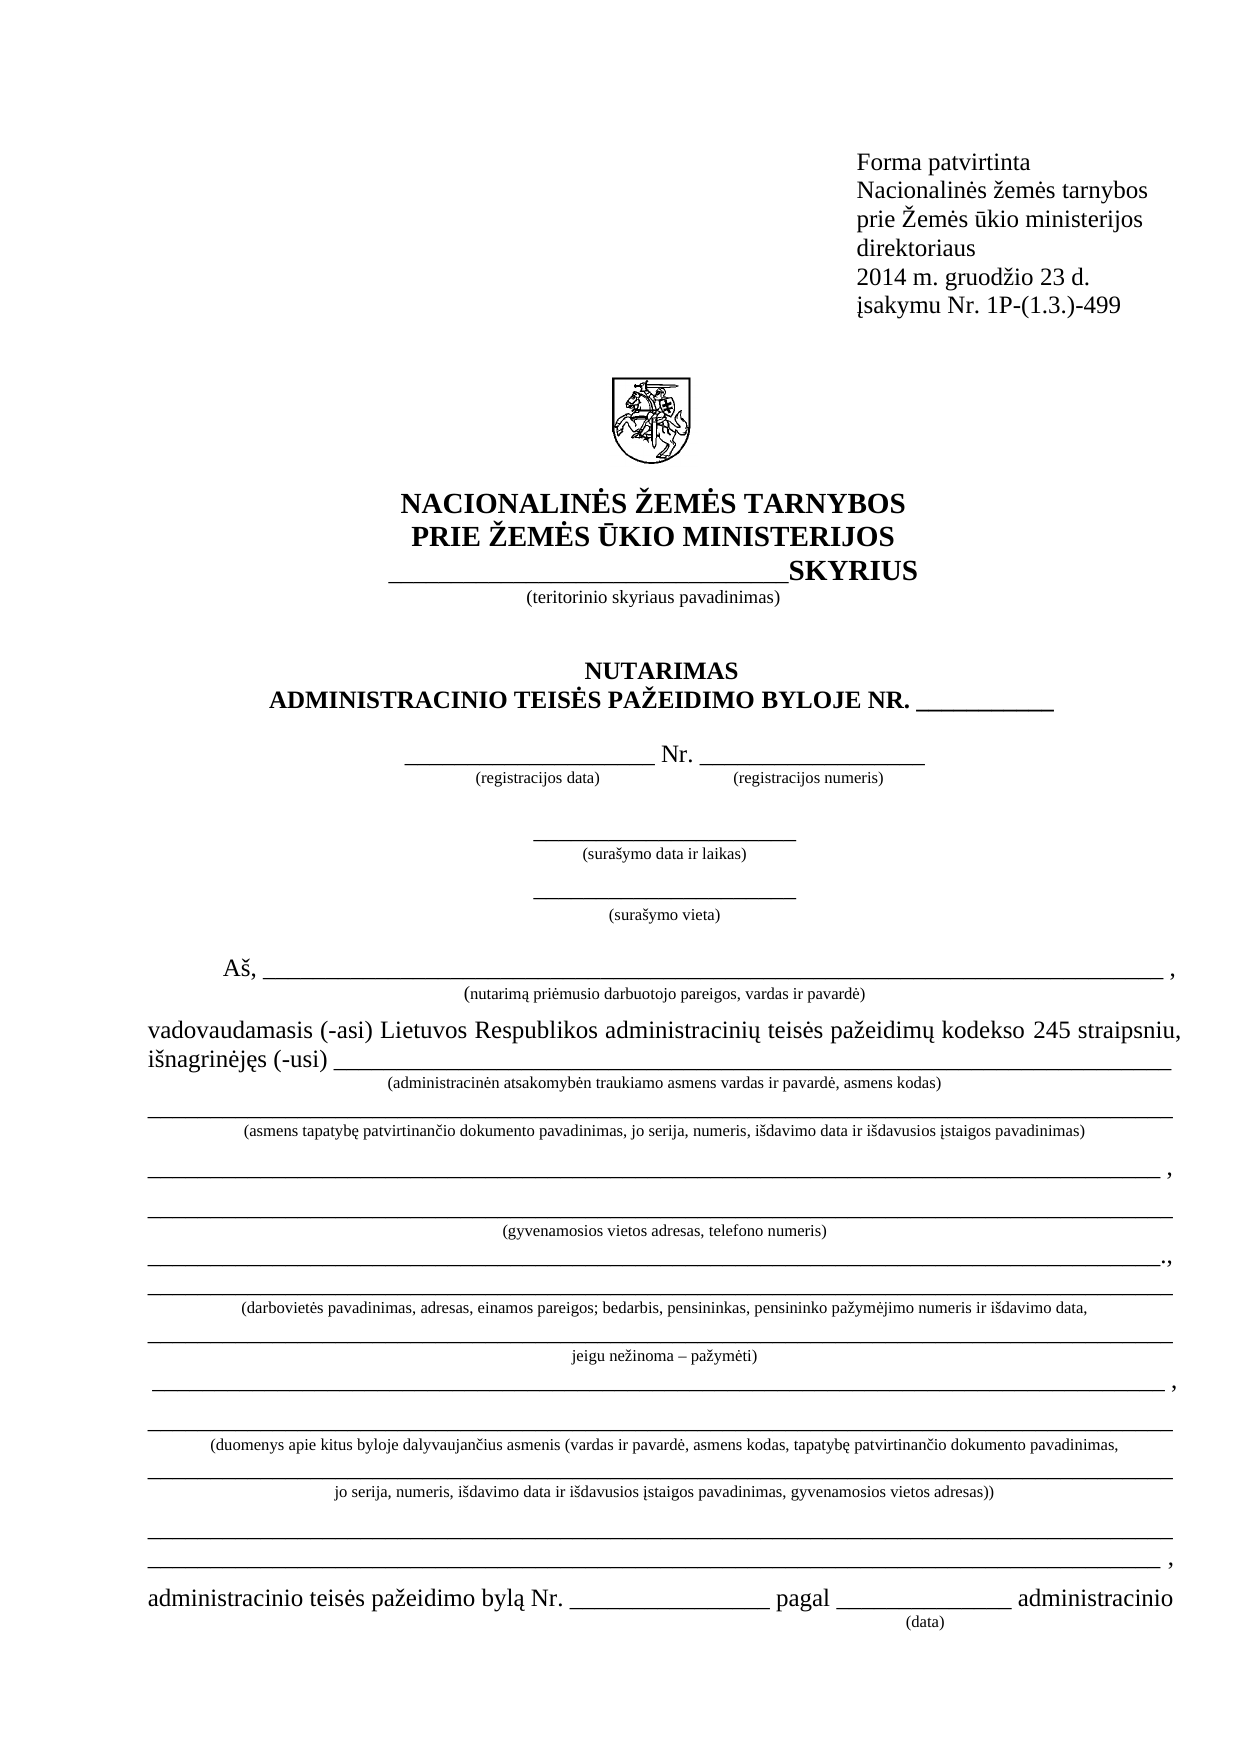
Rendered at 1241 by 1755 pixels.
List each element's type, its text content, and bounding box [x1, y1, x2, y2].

text _________________________________________________________________________________.,__________________________________________________________________________________ [148, 1240, 1181, 1298]
text (registracijos data) (registracijos numeris) [148, 767, 1181, 787]
text jo serija, numeris, išdavimo data ir išdavusios įstaigos pavadinimas, gyvenamosios vietos adresas)) [148, 1482, 1181, 1501]
text prie Žemės ūkio ministerijos [856, 204, 1181, 233]
text (nutarimą priėmusio darbuotojo pareigos, vardas ir pavardė) [148, 982, 1181, 1003]
text ___________________________________________________________________________________________________________________________________________________________________ ‚ [148, 1513, 1181, 1571]
text ____________________ Nr. __________________ [148, 742, 1181, 767]
text jeigu nežinoma – pažymėti) [148, 1346, 1181, 1365]
text NUTARIMAS [148, 656, 1181, 685]
text Nacionalinės žemės tarnybos [856, 176, 1181, 204]
text (surašymo data ir laikas) [148, 844, 1181, 863]
text __________________________________________________________________________________ [148, 1317, 1181, 1346]
text _________________________________________________________________________________ , [148, 1152, 1181, 1180]
text vadovaudamasis (-asi) Lietuvos Respublikos administracinių teisės pažeidimų kodekso 245 straipsniu, išnagrinėjęs (-usi) ___________________________________________________________________ [148, 1015, 1181, 1073]
text __________________________________________________________________________________ [148, 1092, 1181, 1121]
text __________________________________________________________________________________ [148, 1192, 1181, 1221]
text _____________________ [148, 815, 1181, 844]
text 2014 m. gruodžio 23 d. [856, 262, 1181, 291]
text (asmens tapatybę patvirtinančio dokumento pavadinimas, jo serija, numeris, išdavimo data ir išdavusios įstaigos pavadinimas) [148, 1121, 1181, 1140]
text (surašymo vieta) [148, 905, 1181, 924]
text __________________________________________________________________________________ [148, 1406, 1181, 1434]
text (darbovietės pavadinimas, adresas, einamos pareigos; bedarbis, pensininkas, pensininko pažymėjimo numeris ir išdavimo data, [148, 1298, 1181, 1317]
text _____________________ [148, 863, 1181, 905]
text ADMINISTRACINIO TEISĖS PAŽEIDIMO byloje NR. ___________ [148, 685, 1181, 714]
text administracinio teisės pažeidimo bylą Nr. ________________ pagal ______________ administracinio [148, 1583, 1181, 1612]
text _________________________________________________________________________________ , [148, 1365, 1181, 1394]
text __________________________________________________________________________________ [148, 1453, 1181, 1482]
text (duomenys apie kitus byloje dalyvaujančius asmenis (vardas ir pavardė, asmens kodas, tapatybę patvirtinančio dokumento pavadinimas, [148, 1434, 1181, 1453]
table_header Nacionalinės žemės tarnybos PRIE ŽEMĖS ŪKIO MINISTERIJOS ________________________________skyrius (teritorinio skyriaus pavadinimas) [144, 375, 1162, 632]
text (data) [148, 1612, 1181, 1631]
text Forma patvirtinta [856, 147, 1181, 176]
text (administracinėn atsakomybėn traukiamo asmens vardas ir pavardė, asmens kodas) [148, 1073, 1181, 1092]
text (gyvenamosios vietos adresas, telefono numeris) [148, 1221, 1181, 1240]
text įsakymu Nr. 1P-(1.3.)-499 [856, 291, 1181, 319]
text direktoriaus [856, 233, 1181, 262]
text Aš, ________________________________________________________________________ , [148, 953, 1181, 982]
